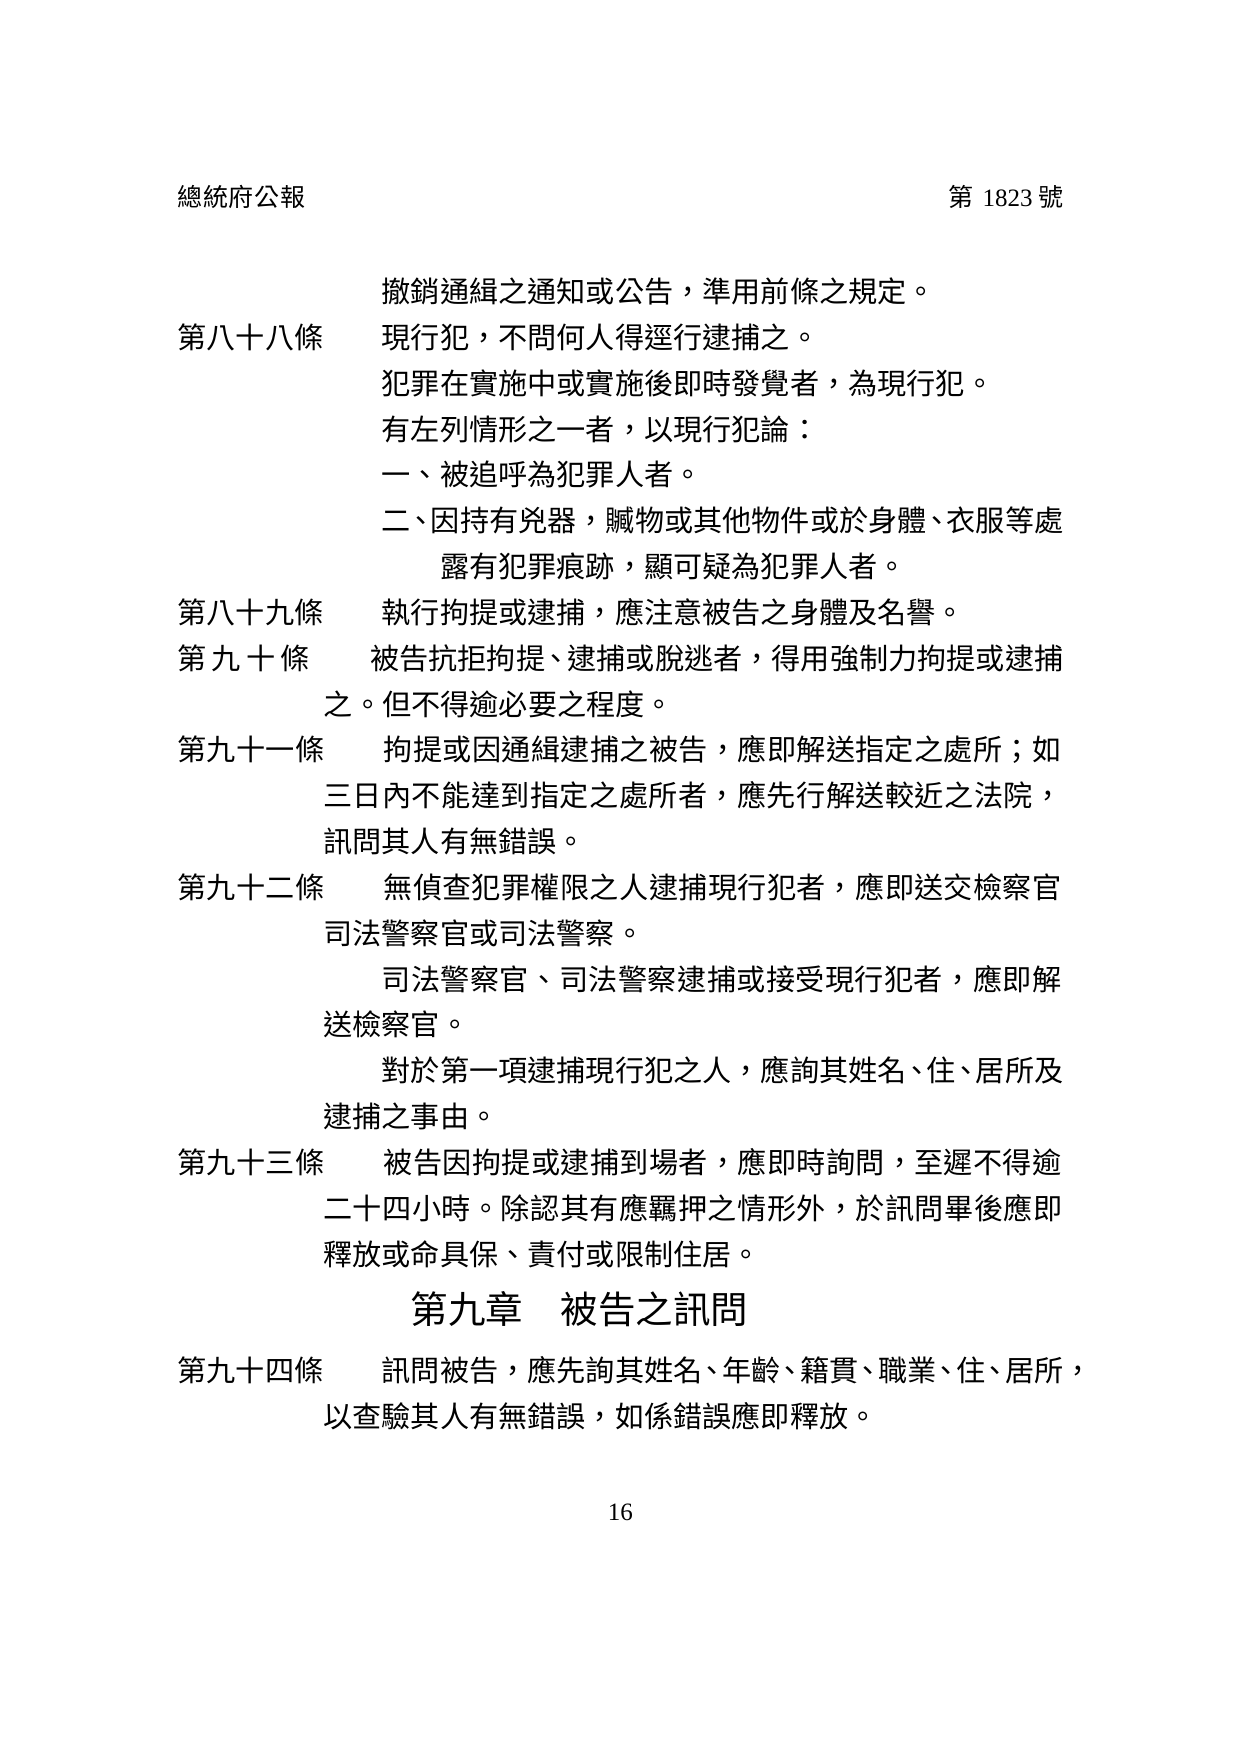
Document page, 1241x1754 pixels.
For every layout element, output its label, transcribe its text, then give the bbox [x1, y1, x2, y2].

text 犯罪在實施中或實施後即時發覺者，為現行犯。 [323, 357, 1063, 403]
text 一、被追呼為犯罪人者。 [381, 449, 1063, 495]
text 第九十一條 拘提或因通緝逮捕之被告，應即解送指定之處所；如三日內不能達到指定之處所者，應先行解送較近之法院，訊問其人有無錯誤。 [177, 724, 1063, 862]
text 撤銷通緝之通知或公告，準用前條之規定。 [323, 266, 1063, 312]
text 有左列情形之一者，以現行犯論： [323, 403, 1063, 449]
text 第九十二條 無偵查犯罪權限之人逮捕現行犯者，應即送交檢察官、司法警察官或司法警察。 [177, 862, 1063, 953]
text 第九章 被告之訊問 [411, 1287, 1063, 1332]
text 二、因持有兇器，贓物或其他物件或於身體、衣服等處露有犯罪痕跡，顯可疑為犯罪人者。 [381, 495, 1063, 587]
text 第九十條 被告抗拒拘提、逮捕或脫逃者，得用強制力拘提或逮捕之。但不得逾必要之程度。 [177, 632, 1063, 724]
text 第九十三條 被告因拘提或逮捕到場者，應即時詢問，至遲不得逾二十四小時。除認其有應羈押之情形外，於訊問畢後應即釋放或命具保、責付或限制住居。 [177, 1137, 1063, 1274]
text 第九十四條 訊問被告，應先詢其姓名、年齡、籍貫、職業、住、居所，以查驗其人有無錯誤，如係錯誤應即釋放。 [177, 1345, 1063, 1437]
text 第八十九條 執行拘提或逮捕，應注意被告之身體及名譽。 [177, 587, 1063, 632]
text 對於第一項逮捕現行犯之人，應詢其姓名、住、居所及逮捕之事由。 [323, 1045, 1063, 1137]
text 第八十八條 現行犯，不問何人得逕行逮捕之。 [177, 312, 1063, 357]
text 司法警察官、司法警察逮捕或接受現行犯者，應即解送檢察官。 [323, 953, 1063, 1045]
